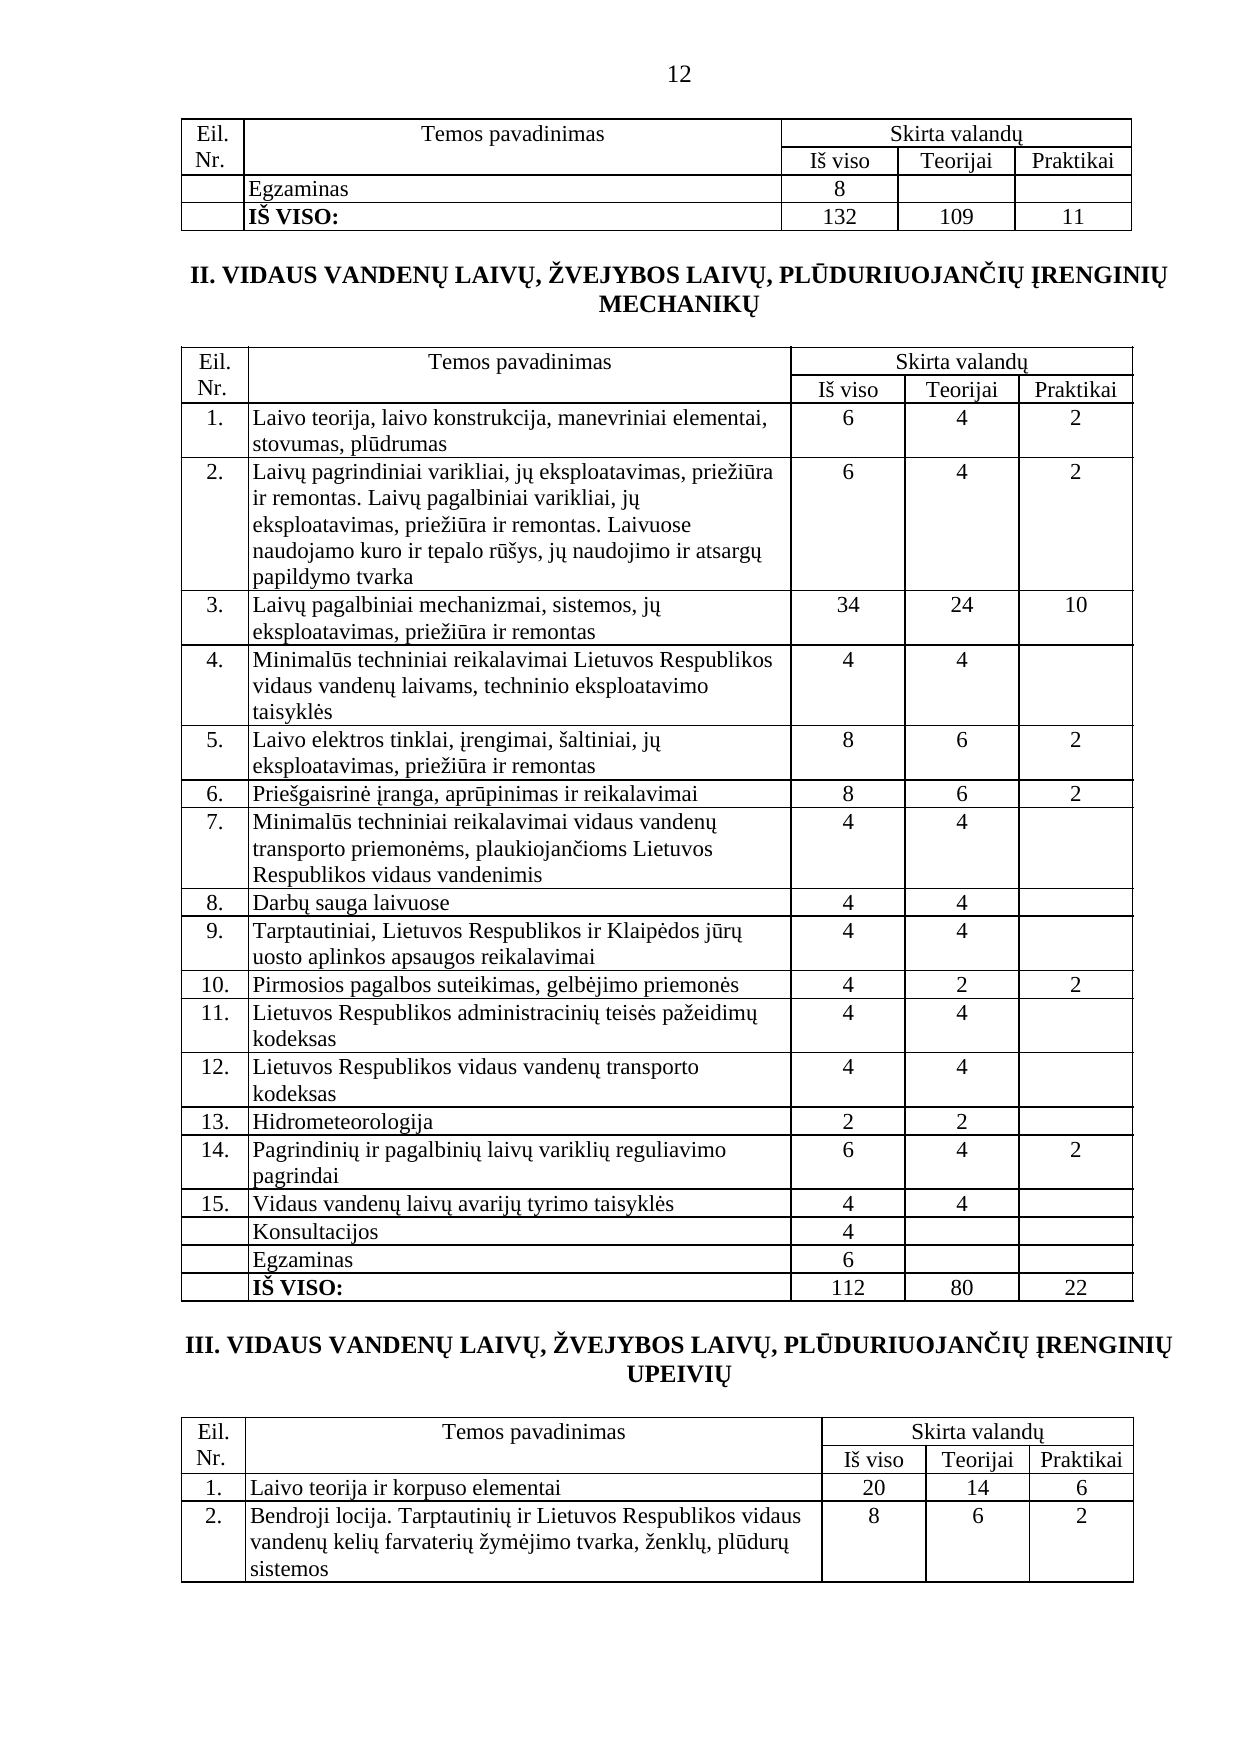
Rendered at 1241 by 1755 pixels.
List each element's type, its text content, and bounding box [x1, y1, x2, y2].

table_cell 4 [906, 1190, 1018, 1216]
table_cell 2 [1020, 781, 1132, 807]
table_cell 7. [182, 808, 248, 887]
text III. VIDAUS VANDENŲ LAIVŲ, ŽVEJYBOS LAIVŲ, PLŪDURIUOJANČIŲ ĮRENGINIŲ UPEIVIŲ [177, 1330, 1181, 1388]
table_cell 4 [906, 1053, 1018, 1106]
table_cell Tarptautiniai, Lietuvos Respublikos ir Klaipėdos jūrų uosto aplinkos apsaugos reikalavimai [249, 917, 790, 970]
table_cell 22 [1020, 1274, 1132, 1300]
table_cell 4 [906, 646, 1018, 725]
table_cell 8 [782, 176, 897, 202]
table_cell 8 [823, 1502, 925, 1581]
table_cell 5. [182, 726, 248, 779]
table_header Temos pavadinimas [246, 1418, 821, 1472]
table_cell 9. [182, 917, 248, 970]
text II. VIDAUS VANDENŲ LAIVŲ, ŽVEJYBOS LAIVŲ, PLŪDURIUOJANČIŲ ĮRENGINIŲ MECHANIKŲ [177, 260, 1181, 318]
table_cell Teorijai [899, 148, 1014, 174]
table_cell 132 [782, 203, 897, 230]
table_cell [1020, 999, 1132, 1052]
table_cell 2. [182, 458, 248, 590]
table_cell 2 [1020, 458, 1132, 590]
table_cell 4 [906, 889, 1018, 915]
table_cell Iš viso [823, 1446, 925, 1472]
table_cell Pirmosios pagalbos suteikimas, gelbėjimo priemonės [249, 971, 790, 998]
table_cell 109 [899, 203, 1014, 230]
table_cell 10 [1020, 591, 1132, 644]
table_cell [1020, 646, 1132, 725]
table_header Skirta valandų [782, 120, 1131, 146]
table_cell 14 [927, 1474, 1029, 1500]
table_cell 4 [792, 889, 904, 915]
table_cell Laivo teorija ir korpuso elementai [246, 1474, 821, 1500]
table_cell Laivo teorija, laivo konstrukcija, manevriniai elementai, stovumas, plūdrumas [249, 404, 790, 456]
table_cell 4 [906, 999, 1018, 1052]
table_cell [1020, 1218, 1132, 1244]
table_cell 13. [182, 1108, 248, 1134]
table_cell 12. [182, 1053, 248, 1106]
table_cell Iš viso [782, 148, 897, 174]
table_cell 4 [906, 1136, 1018, 1188]
table_cell 1. [182, 404, 248, 456]
table_cell 11 [1016, 203, 1131, 230]
table_cell Bendroji locija. Tarptautinių ir Lietuvos Respublikos vidaus vandenų kelių farvaterių žymėjimo tvarka, ženklų, plūdurų sistemos [246, 1502, 821, 1581]
table_cell 3. [182, 591, 248, 644]
table_cell 4 [792, 999, 904, 1052]
table_cell Laivų pagalbiniai mechanizmai, sistemos, jų eksploatavimas, priežiūra ir remontas [249, 591, 790, 644]
table_cell Lietuvos Respublikos vidaus vandenų transporto kodeksas [249, 1053, 790, 1106]
table_cell [182, 1218, 248, 1244]
table_cell 2 [1020, 404, 1132, 456]
table_cell 112 [792, 1274, 904, 1300]
table_cell Pagrindinių ir pagalbinių laivų variklių reguliavimo pagrindai [249, 1136, 790, 1188]
table_cell [1020, 1190, 1132, 1216]
table_cell 2 [792, 1108, 904, 1134]
table_cell Praktikai [1030, 1446, 1133, 1472]
table_cell 6 [792, 404, 904, 456]
table_cell 4 [792, 808, 904, 887]
table_cell 6 [906, 726, 1018, 779]
table_cell 6 [1030, 1474, 1133, 1500]
table_cell [182, 1246, 248, 1272]
table_header Skirta valandų [823, 1418, 1133, 1444]
table_cell 6 [906, 781, 1018, 807]
table_cell 10. [182, 971, 248, 998]
table_cell IŠ VISO: [245, 203, 781, 230]
table_cell [1020, 808, 1132, 887]
table_cell 4 [792, 971, 904, 998]
table_cell 4 [906, 917, 1018, 970]
table_cell Teorijai [906, 376, 1018, 402]
table_cell Praktikai [1016, 148, 1131, 174]
table_cell Konsultacijos [249, 1218, 790, 1244]
table_cell Priešgaisrinė įranga, aprūpinimas ir reikalavimai [249, 781, 790, 807]
table_cell IŠ VISO: [249, 1274, 790, 1300]
table_cell 6 [792, 458, 904, 590]
table_cell 2 [906, 1108, 1018, 1134]
table_cell 6 [792, 1136, 904, 1188]
table_cell Lietuvos Respublikos administracinių teisės pažeidimų kodeksas [249, 999, 790, 1052]
table_cell 2 [1020, 971, 1132, 998]
table_cell 8. [182, 889, 248, 915]
table_cell 6 [927, 1502, 1029, 1581]
table_cell 20 [823, 1474, 925, 1500]
table_cell 4 [906, 404, 1018, 456]
table_cell [182, 1274, 248, 1300]
table_cell 2 [1030, 1502, 1133, 1581]
table_cell Laivų pagrindiniai varikliai, jų eksploatavimas, priežiūra ir remontas. Laivų pagalbiniai varikliai, jų eksploatavimas, priežiūra ir remontas. Laivuose naudojamo kuro ir tepalo rūšys, jų naudojimo ir atsargų papildymo tvarka [249, 458, 790, 590]
table_cell 11. [182, 999, 248, 1052]
table_cell 2 [1020, 726, 1132, 779]
table_cell [1020, 1108, 1132, 1134]
table_cell [899, 176, 1014, 202]
table_cell Vidaus vandenų laivų avarijų tyrimo taisyklės [249, 1190, 790, 1216]
table_cell 4. [182, 646, 248, 725]
table_cell Laivo elektros tinklai, įrengimai, šaltiniai, jų eksploatavimas, priežiūra ir remontas [249, 726, 790, 779]
table_cell Hidrometeorologija [249, 1108, 790, 1134]
table_cell 2 [1020, 1136, 1132, 1188]
table_cell 1. [182, 1474, 245, 1500]
table_cell 2. [182, 1502, 245, 1581]
table_cell 8 [792, 781, 904, 807]
table_cell 24 [906, 591, 1018, 644]
table_cell 4 [792, 646, 904, 725]
table_cell [1020, 889, 1132, 915]
table_cell Minimalūs techniniai reikalavimai vidaus vandenų transporto priemonėms, plaukiojančioms Lietuvos Respublikos vidaus vandenimis [249, 808, 790, 887]
table_header Temos pavadinimas [249, 348, 790, 402]
table_cell Egzaminas [249, 1246, 790, 1272]
table_cell [906, 1218, 1018, 1244]
table_cell 80 [906, 1274, 1018, 1300]
table_header Skirta valandų [792, 348, 1132, 374]
table_cell 8 [792, 726, 904, 779]
table_header Eil. Nr. [182, 120, 243, 174]
table_cell Minimalūs techniniai reikalavimai Lietuvos Respublikos vidaus vandenų laivams, techninio eksploatavimo taisyklės [249, 646, 790, 725]
table_cell [1020, 1053, 1132, 1106]
table_cell 4 [792, 1190, 904, 1216]
table_cell Praktikai [1020, 376, 1132, 402]
table_cell 4 [906, 458, 1018, 590]
table_header Eil. Nr. [182, 1418, 245, 1472]
table_cell 34 [792, 591, 904, 644]
table_header Eil. Nr. [182, 348, 248, 402]
table_cell 4 [792, 1053, 904, 1106]
table_cell 6 [792, 1246, 904, 1272]
table_cell [1016, 176, 1131, 202]
table_cell [182, 176, 243, 202]
table_cell Iš viso [792, 376, 904, 402]
table_cell 15. [182, 1190, 248, 1216]
table_cell [182, 203, 243, 230]
table_cell 2 [906, 971, 1018, 998]
table_header Temos pavadinimas [245, 120, 781, 174]
table_cell 4 [792, 917, 904, 970]
table_cell Darbų sauga laivuose [249, 889, 790, 915]
table_cell 4 [906, 808, 1018, 887]
table_cell 6. [182, 781, 248, 807]
table_cell Egzaminas [245, 176, 781, 202]
table_cell [1020, 917, 1132, 970]
table_cell Teorijai [927, 1446, 1029, 1472]
table_cell [906, 1246, 1018, 1272]
table_cell 4 [792, 1218, 904, 1244]
table_cell [1020, 1246, 1132, 1272]
table_cell 14. [182, 1136, 248, 1188]
